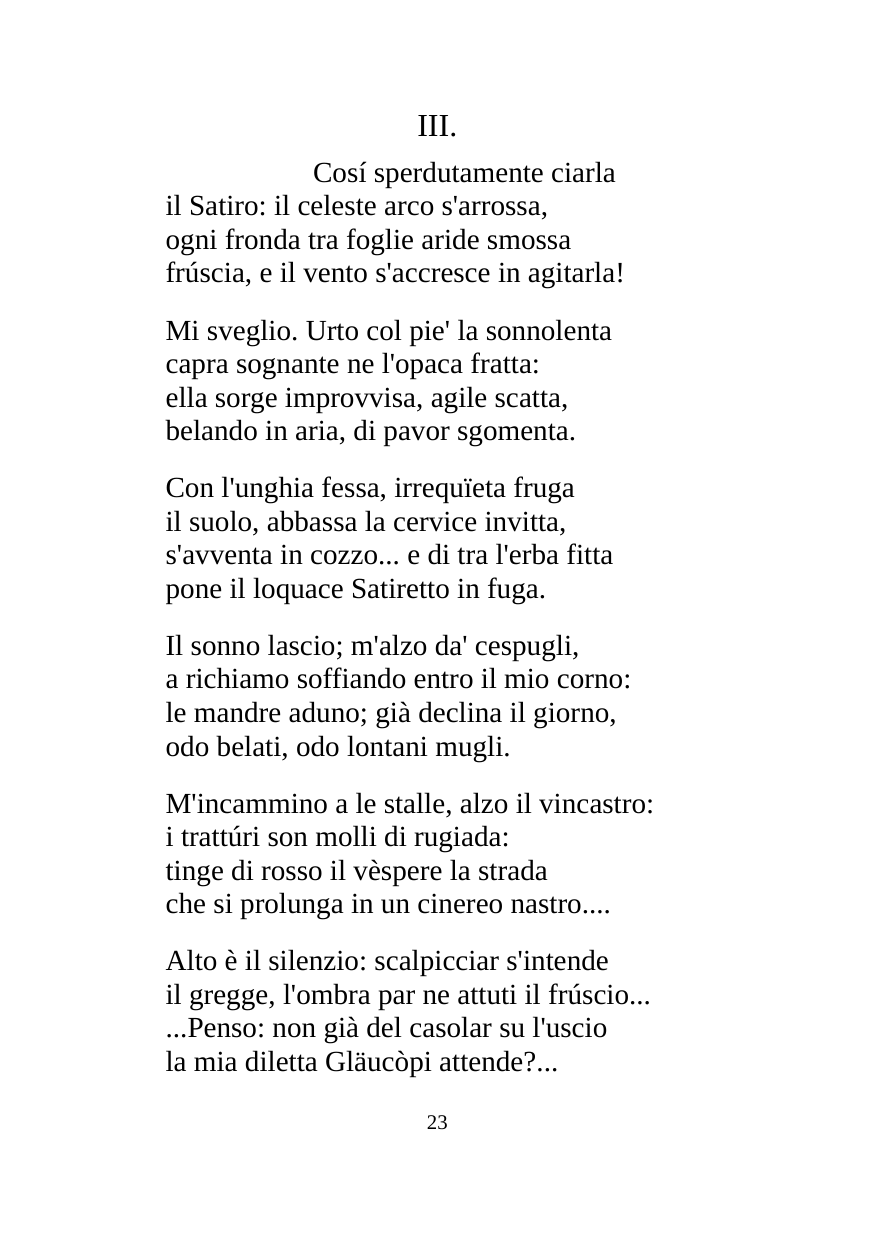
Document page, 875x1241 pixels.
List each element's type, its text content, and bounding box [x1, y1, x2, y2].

text Mi sveglio. Urto col pie' la sonnolenta capra sognante ne l'opaca fratta: ella sorge improvvisa, agile scatta, belando in aria, di pavor sgomenta. [165, 313, 768, 447]
subtitle III. [106, 106, 768, 143]
text Il sonno lascio; m'alzo da' cespugli, a richiamo soffiando entro il mio corno: le mandre aduno; già declina il giorno, odo belati, odo lontani mugli. [165, 628, 768, 762]
text Con l'unghia fessa, irrequïeta fruga il suolo, abbassa la cervice invitta, s'avventa in cozzo... e di tra l'erba fitta pone il loquace Satiretto in fuga. [165, 470, 768, 604]
text Alto è il silenzio: scalpicciar s'intende il gregge, l'ombra par ne attuti il frúscio... ...Penso: non già del casolar su l'uscio la mia diletta Gläucòpi attende?... [165, 943, 768, 1078]
text M'incammino a le stalle, alzo il vincastro: i trattúri son molli di rugiada: tinge di rosso il vèspere la strada che si prolunga in un cinereo nastro.... [165, 786, 768, 920]
text Cosí sperdutamente ciarla il Satiro: il celeste arco s'arrossa, ogni fronda tra foglie aride smossa frúscia, e il vento s'accresce in agitarla! [165, 155, 768, 289]
